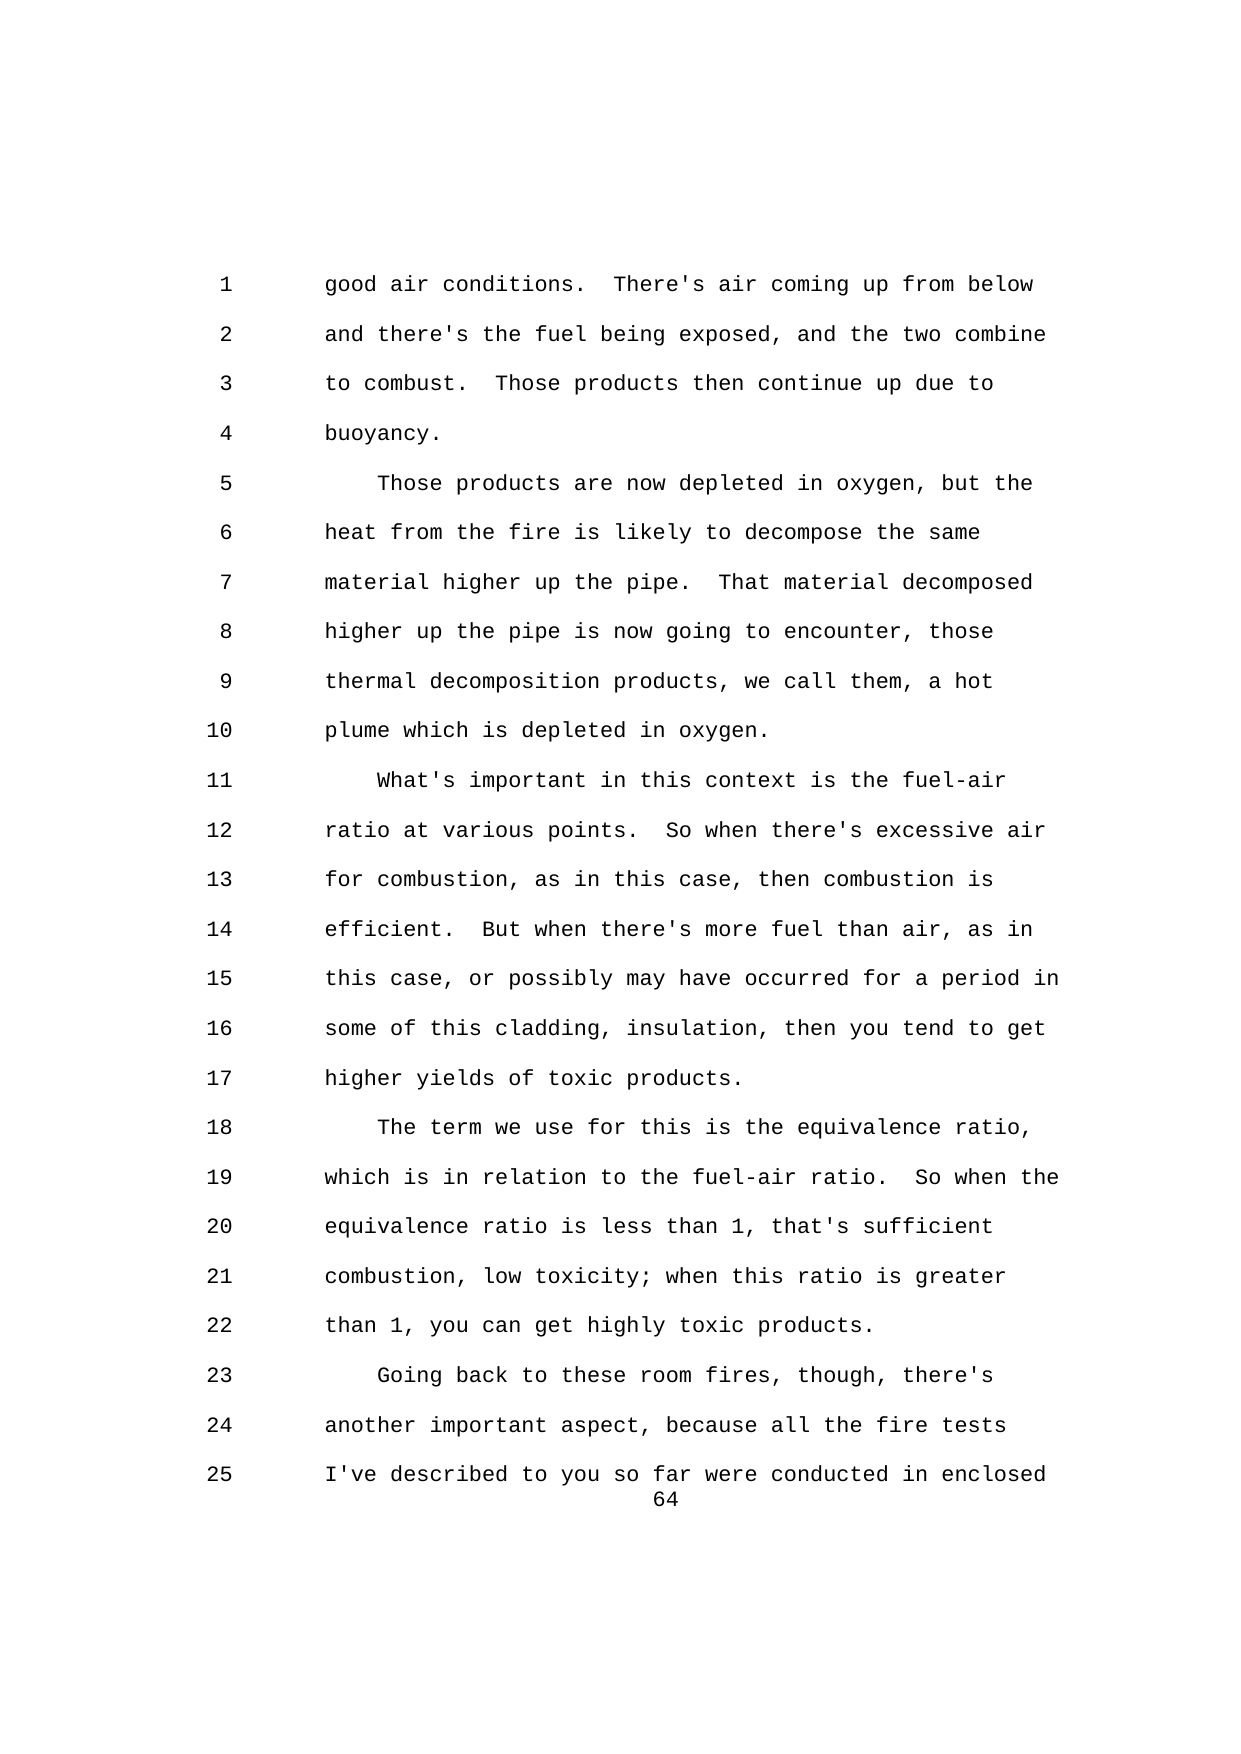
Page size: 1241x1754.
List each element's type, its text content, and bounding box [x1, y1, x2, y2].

text 24 another important aspect, because all the fire tests [75, 1414, 1165, 1438]
text 18 The term we use for this is the equivalence ratio, [75, 1116, 1165, 1141]
text 16 some of this cladding, insulation, then you tend to get [75, 1017, 1165, 1042]
text 1 good air conditions. There's air coming up from below [75, 273, 1165, 298]
text 17 higher yields of toxic products. [75, 1067, 1165, 1091]
text 8 higher up the pipe is now going to encounter, those [75, 620, 1165, 645]
text 64 [75, 1488, 1165, 1513]
text 10 plume which is depleted in oxygen. [75, 719, 1165, 744]
text 21 combustion, low toxicity; when this ratio is greater [75, 1265, 1165, 1290]
text 22 than 1, you can get highly toxic products. [75, 1314, 1165, 1339]
text 14 efficient. But when there's more fuel than air, as in [75, 918, 1165, 943]
text 2 and there's the fuel being exposed, and the two combine [75, 323, 1165, 348]
text 11 What's important in this context is the fuel-air [75, 769, 1165, 794]
text 7 material higher up the pipe. That material decomposed [75, 571, 1165, 596]
text 23 Going back to these room fires, though, there's [75, 1364, 1165, 1389]
text 25 I've described to you so far were conducted in enclosed [75, 1463, 1165, 1488]
text 5 Those products are now depleted in oxygen, but the [75, 472, 1165, 496]
text 13 for combustion, as in this case, then combustion is [75, 868, 1165, 893]
text 20 equivalence ratio is less than 1, that's sufficient [75, 1215, 1165, 1240]
text 12 ratio at various points. So when there's excessive air [75, 819, 1165, 843]
text 9 thermal decomposition products, we call them, a hot [75, 670, 1165, 695]
text 4 buoyancy. [75, 422, 1165, 447]
text 15 this case, or possibly may have occurred for a period in [75, 967, 1165, 992]
text 3 to combust. Those products then continue up due to [75, 372, 1165, 397]
text 6 heat from the fire is likely to decompose the same [75, 521, 1165, 546]
text 19 which is in relation to the fuel-air ratio. So when the [75, 1166, 1165, 1191]
